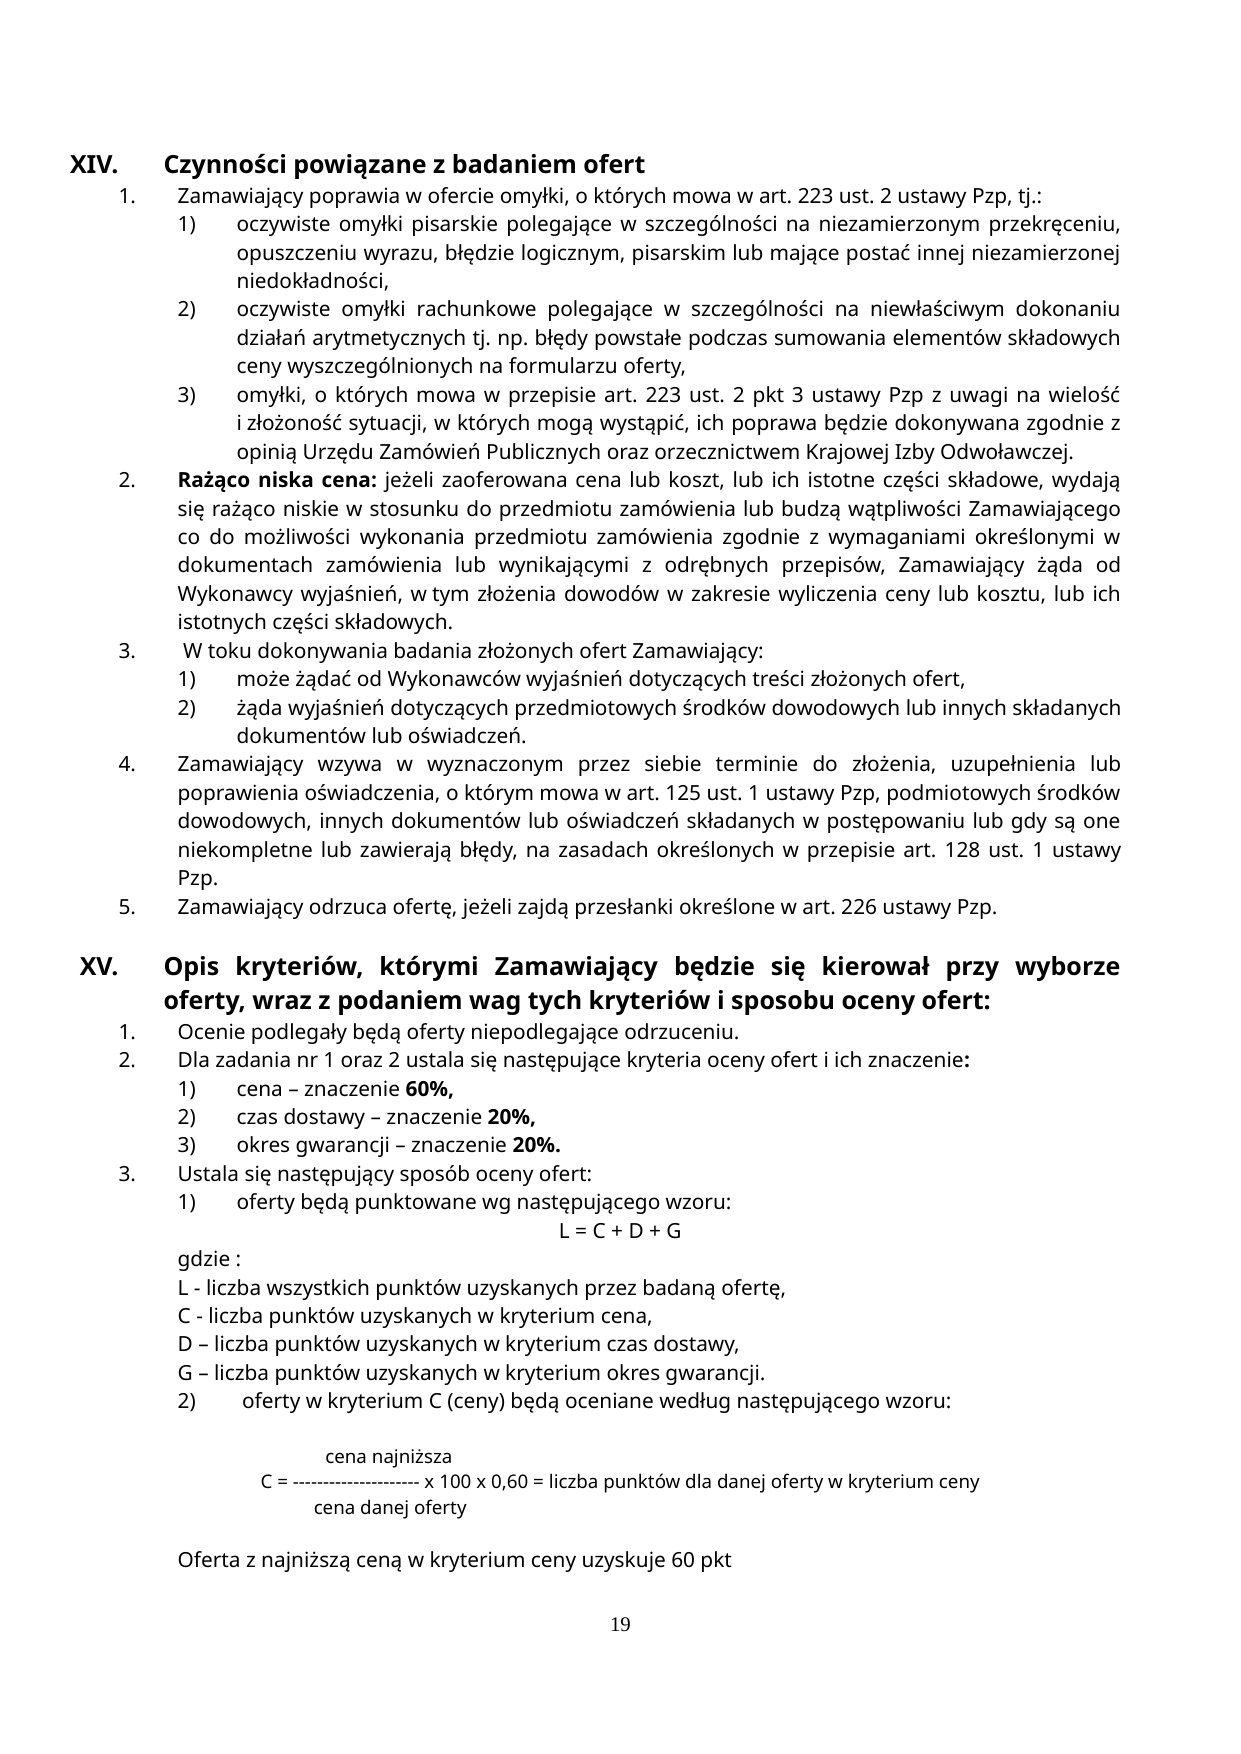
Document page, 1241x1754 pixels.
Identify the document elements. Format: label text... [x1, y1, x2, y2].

text cena danej oferty [118, 1494, 1122, 1520]
list może żądać od Wykonawców wyjaśnień dotyczących treści złożonych ofert, [177, 664, 1122, 693]
text C - liczba punktów uzyskanych w kryterium cena, [177, 1301, 1122, 1329]
list omyłki, o których mowa w przepisie art. 223 ust. 2 pkt 3 ustawy Pzp z uwagi na wielość i złożoność sytuacji, w których mogą wystąpić, ich poprawa będzie dokonywana zgodnie z opinią Urzędu Zamówień Publicznych oraz orzecznictwem Krajowej Izby Odwoławczej. [177, 380, 1122, 465]
list czas dostawy – znaczenie 20%, [177, 1102, 1122, 1131]
list Zamawiający odrzuca ofertę, jeżeli zajdą przesłanki określone w art. 226 ustawy Pzp. [118, 892, 1122, 920]
text gdzie : [177, 1244, 1122, 1273]
list Ustala się następujący sposób oceny ofert: [118, 1159, 1122, 1187]
text L - liczba wszystkich punktów uzyskanych przez badaną ofertę, [177, 1273, 1122, 1301]
subtitle Czynności powiązane z badaniem ofert [118, 147, 1122, 181]
list oferty w kryterium C (ceny) będą oceniane według następującego wzoru: [177, 1386, 1122, 1415]
text L = C + D + G [118, 1216, 1122, 1244]
text D – liczba punktów uzyskanych w kryterium czas dostawy, [177, 1329, 1122, 1358]
list oczywiste omyłki rachunkowe polegające w szczególności na niewłaściwym dokonaniu działań arytmetycznych tj. np. błędy powstałe podczas sumowania elementów składowych ceny wyszczególnionych na formularzu oferty, [177, 294, 1122, 380]
list Dla zadania nr 1 oraz 2 ustala się następujące kryteria oceny ofert i ich znaczenie: [118, 1045, 1122, 1074]
list cena – znaczenie 60%, [177, 1074, 1122, 1102]
list W toku dokonywania badania złożonych ofert Zamawiający: [118, 636, 1122, 664]
list żąda wyjaśnień dotyczących przedmiotowych środków dowodowych lub innych składanych dokumentów lub oświadczeń. [177, 693, 1122, 749]
list Ocenie podlegały będą oferty niepodlegające odrzuceniu. [118, 1017, 1122, 1045]
text C = --------------------- x 100 x 0,60 = liczba punktów dla danej oferty w kryterium ceny [118, 1469, 1122, 1494]
list okres gwarancji – znaczenie 20%. [177, 1131, 1122, 1159]
list Zamawiający poprawia w ofercie omyłki, o których mowa w art. 223 ust. 2 ustawy Pzp, tj.: [118, 181, 1122, 209]
list Zamawiający wzywa w wyznaczonym przez siebie terminie do złożenia, uzupełnienia lub poprawienia oświadczenia, o którym mowa w art. 125 ust. 1 ustawy Pzp, podmiotowych środków dowodowych, innych dokumentów lub oświadczeń składanych w postępowaniu lub gdy są one niekompletne lub zawierają błędy, na zasadach określonych w przepisie art. 128 ust. 1 ustawy Pzp. [118, 749, 1122, 892]
text Oferta z najniższą ceną w kryterium ceny uzyskuje 60 pkt [177, 1545, 1122, 1574]
list oferty będą punktowane wg następującego wzoru: [177, 1187, 1122, 1216]
list oczywiste omyłki pisarskie polegające w szczególności na niezamierzonym przekręceniu, opuszczeniu wyrazu, błędzie logicznym, pisarskim lub mające postać innej niezamierzonej niedokładności, [177, 209, 1122, 294]
text cena najniższa [118, 1443, 1122, 1469]
subtitle Opis kryteriów, którymi Zamawiający będzie się kierował przy wyborze oferty, wraz z podaniem wag tych kryteriów i sposobu oceny ofert: [118, 949, 1122, 1017]
text G – liczba punktów uzyskanych w kryterium okres gwarancji. [177, 1358, 1122, 1386]
list Rażąco niska cena: jeżeli zaoferowana cena lub koszt, lub ich istotne części składowe, wydają się rażąco niskie w stosunku do przedmiotu zamówienia lub budzą wątpliwości Zamawiającego co do możliwości wykonania przedmiotu zamówienia zgodnie z wymaganiami określonymi w dokumentach zamówienia lub wynikającymi z odrębnych przepisów, Zamawiający żąda od Wykonawcy wyjaśnień, w tym złożenia dowodów w zakresie wyliczenia ceny lub kosztu, lub ich istotnych części składowych. [118, 465, 1122, 636]
